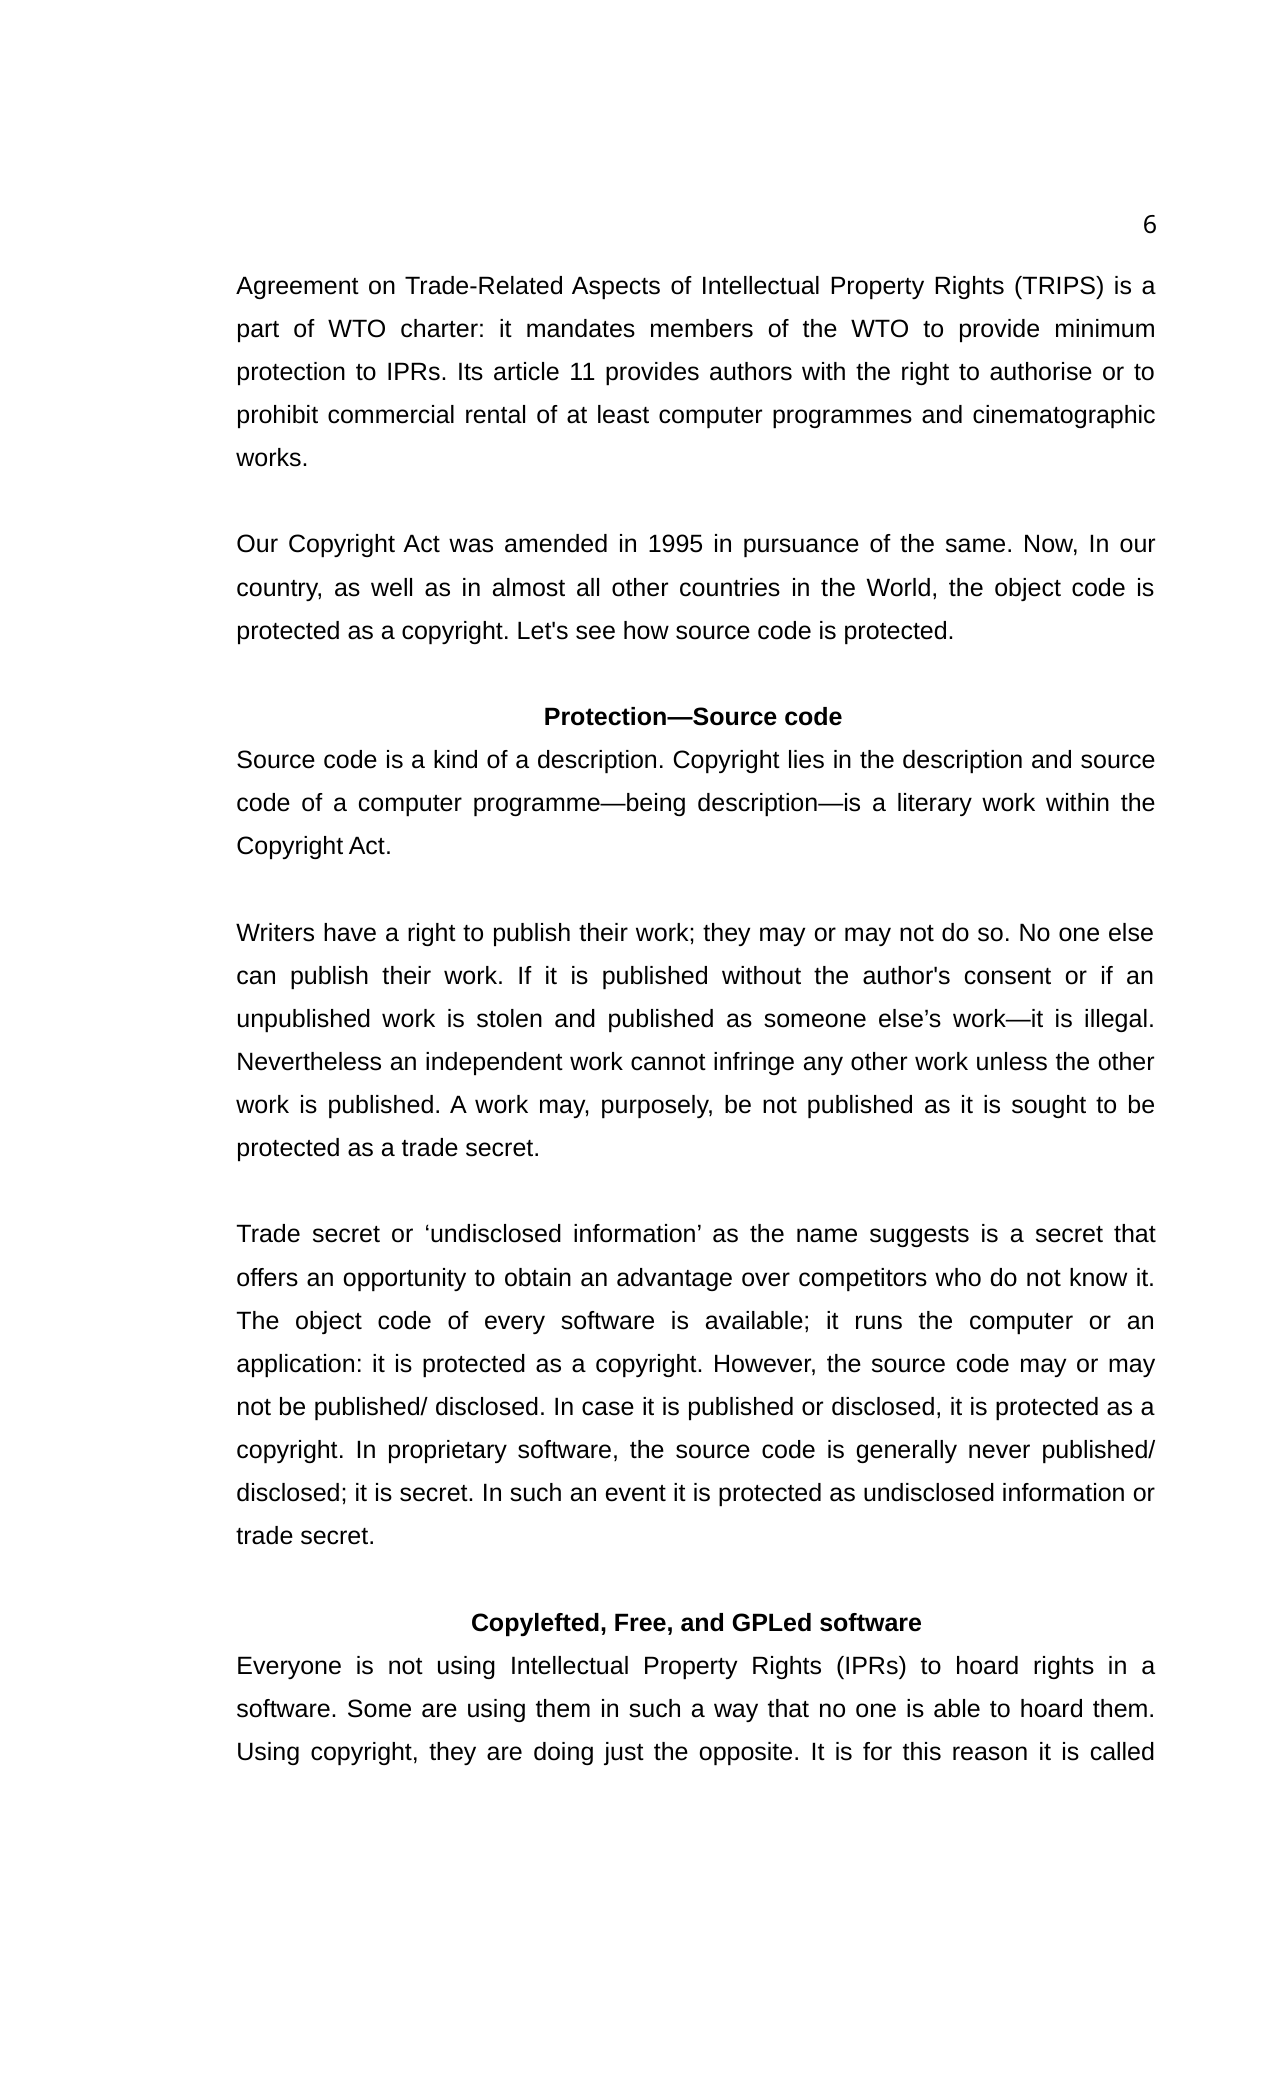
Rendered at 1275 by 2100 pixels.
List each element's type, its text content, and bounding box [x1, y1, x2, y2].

text Source code is a kind of a description. Copyright lies in the description and source code of a computer programme—being description—is a literary work within the Copyright Act. [236, 745, 1157, 860]
text Trade secret or ‘undisclosed information’ as the name suggests is a secret that offers an opportunity to obtain an advantage over competitors who do not know it. The object code of every software is available; it runs the computer or an application: it is protected as a copyright. However, the source code may or may not be published/ disclosed. In case it is published or disclosed, it is protected as a copyright. In proprietary software, the source code is generally never published/ disclosed; it is secret. In such an event it is protected as undisclosed information or trade secret. [236, 1219, 1157, 1550]
text Copylefted, Free, and GPLed software [236, 1608, 1157, 1636]
text Writers have a right to publish their work; they may or may not do so. No one else can publish their work. If it is published without the author's consent or if an unpublished work is stolen and published as someone else’s work—it is illegal. Nevertheless an independent work cannot infringe any other work unless the other work is published. A work may, purposely, be not published as it is sought to be protected as a trade secret. [236, 918, 1157, 1162]
text Our Copyright Act was amended in 1995 in pursuance of the same. Now, In our country, as well as in almost all other countries in the World, the object code is protected as a copyright. Let's see how source code is protected. [236, 529, 1157, 644]
text Agreement on Trade-Related Aspects of Intellectual Property Rights (TRIPS) is a part of WTO charter: it mandates members of the WTO to provide minimum protection to IPRs. Its article 11 provides authors with the right to authorise or to prohibit commercial rental of at least computer programmes and cinematographic works. [236, 271, 1157, 472]
text Everyone is not using Intellectual Property Rights (IPRs) to hoard rights in a software. Some are using them in such a way that no one is able to hoard them. Using copyright, they are doing just the opposite. It is for this reason it is called [236, 1651, 1157, 1766]
text Protection—Source code [236, 702, 1157, 731]
